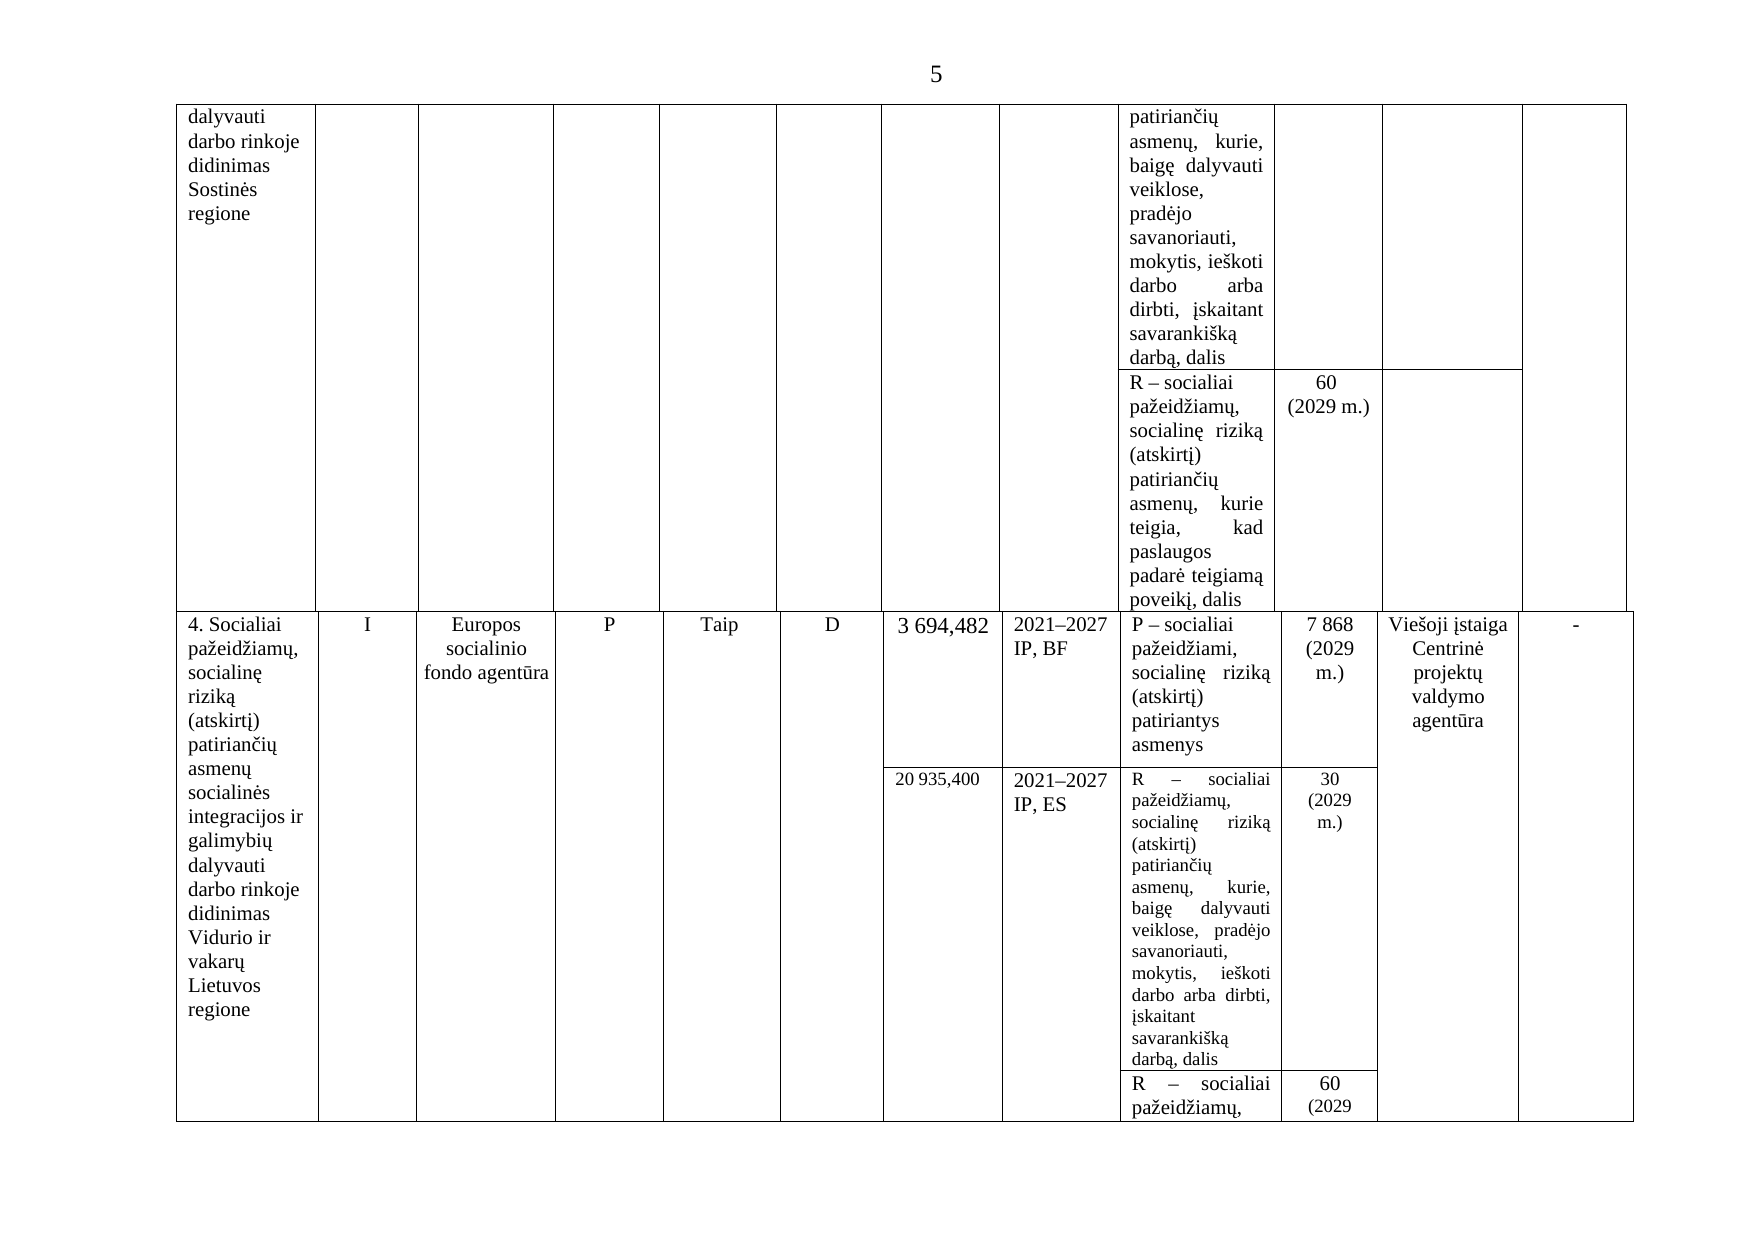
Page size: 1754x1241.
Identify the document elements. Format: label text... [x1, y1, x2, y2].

table_cell 2021–2027 IP, ES [1003, 768, 1120, 1121]
table_cell [777, 105, 881, 611]
table_cell R – socialiai pažeidžiamų, socialinę riziką (atskirtį) patiriančių asmenų, kurie, baigę dalyvauti veiklose, pradėjo savanoriauti, mokytis, ieškoti darbo arba dirbti, įskaitant savarankišką darbą, dalis [1121, 768, 1281, 1070]
table_cell [1627, 369, 1634, 611]
table_cell R – socialiai pažeidžiamų, socialinę riziką (atskirtį) patiriančių asmenų, kurie teigia, kad paslaugos padarė teigiamą poveikį, dalis [1119, 370, 1274, 611]
table_cell R – socialiai pažeidžiamų, [1121, 1071, 1281, 1121]
table_cell 30 (2029 m.) [1282, 768, 1377, 1070]
table_cell [882, 105, 999, 611]
table_cell Europos socialinio fondo agentūra [417, 612, 555, 1121]
table_cell 20 935,400 [884, 768, 1002, 1121]
table_cell - [1519, 612, 1633, 1121]
table_cell [1627, 104, 1634, 369]
table_cell 4. Socialiai pažeidžiamų, socialinę riziką (atskirtį) patiriančių asmenų socialinės integracijos ir galimybių dalyvauti darbo rinkoje didinimas Vidurio ir vakarų Lietuvos regione [177, 612, 318, 1121]
table_cell Taip [664, 612, 780, 1121]
table_cell [419, 105, 553, 611]
table_cell [316, 105, 418, 611]
table_cell 60 (2029 [1282, 1071, 1377, 1121]
table_cell [554, 105, 659, 611]
table_cell patiriančių asmenų, kurie, baigę dalyvauti veiklose, pradėjo savanoriauti, mokytis, ieškoti darbo arba dirbti, įskaitant savarankišką darbą, dalis [1119, 105, 1274, 369]
table_cell - [1523, 105, 1626, 611]
table_cell 2021–2027 IP, BF [1003, 612, 1120, 767]
table_cell P – socialiai pažeidžiami, socialinę riziką (atskirtį) patiriantys asmenys [1121, 612, 1281, 767]
table_cell [1000, 105, 1118, 611]
table_cell Viešoji įstaiga Centrinė projektų valdymo agentūra [1378, 612, 1518, 1121]
table_cell I [319, 612, 416, 1121]
table_cell P [556, 612, 663, 1121]
table_cell 60 (2029 m.) [1275, 370, 1382, 611]
table_cell 7 868 (2029 m.) [1282, 612, 1377, 767]
table_cell D [781, 612, 883, 1121]
table_cell [1383, 105, 1522, 369]
table_cell [1275, 105, 1382, 369]
table_cell [1383, 370, 1522, 611]
table_cell [660, 105, 776, 611]
table_cell 3 694,482 [884, 612, 1002, 767]
table_cell dalyvauti darbo rinkoje didinimas Sostinės regione [177, 105, 315, 611]
